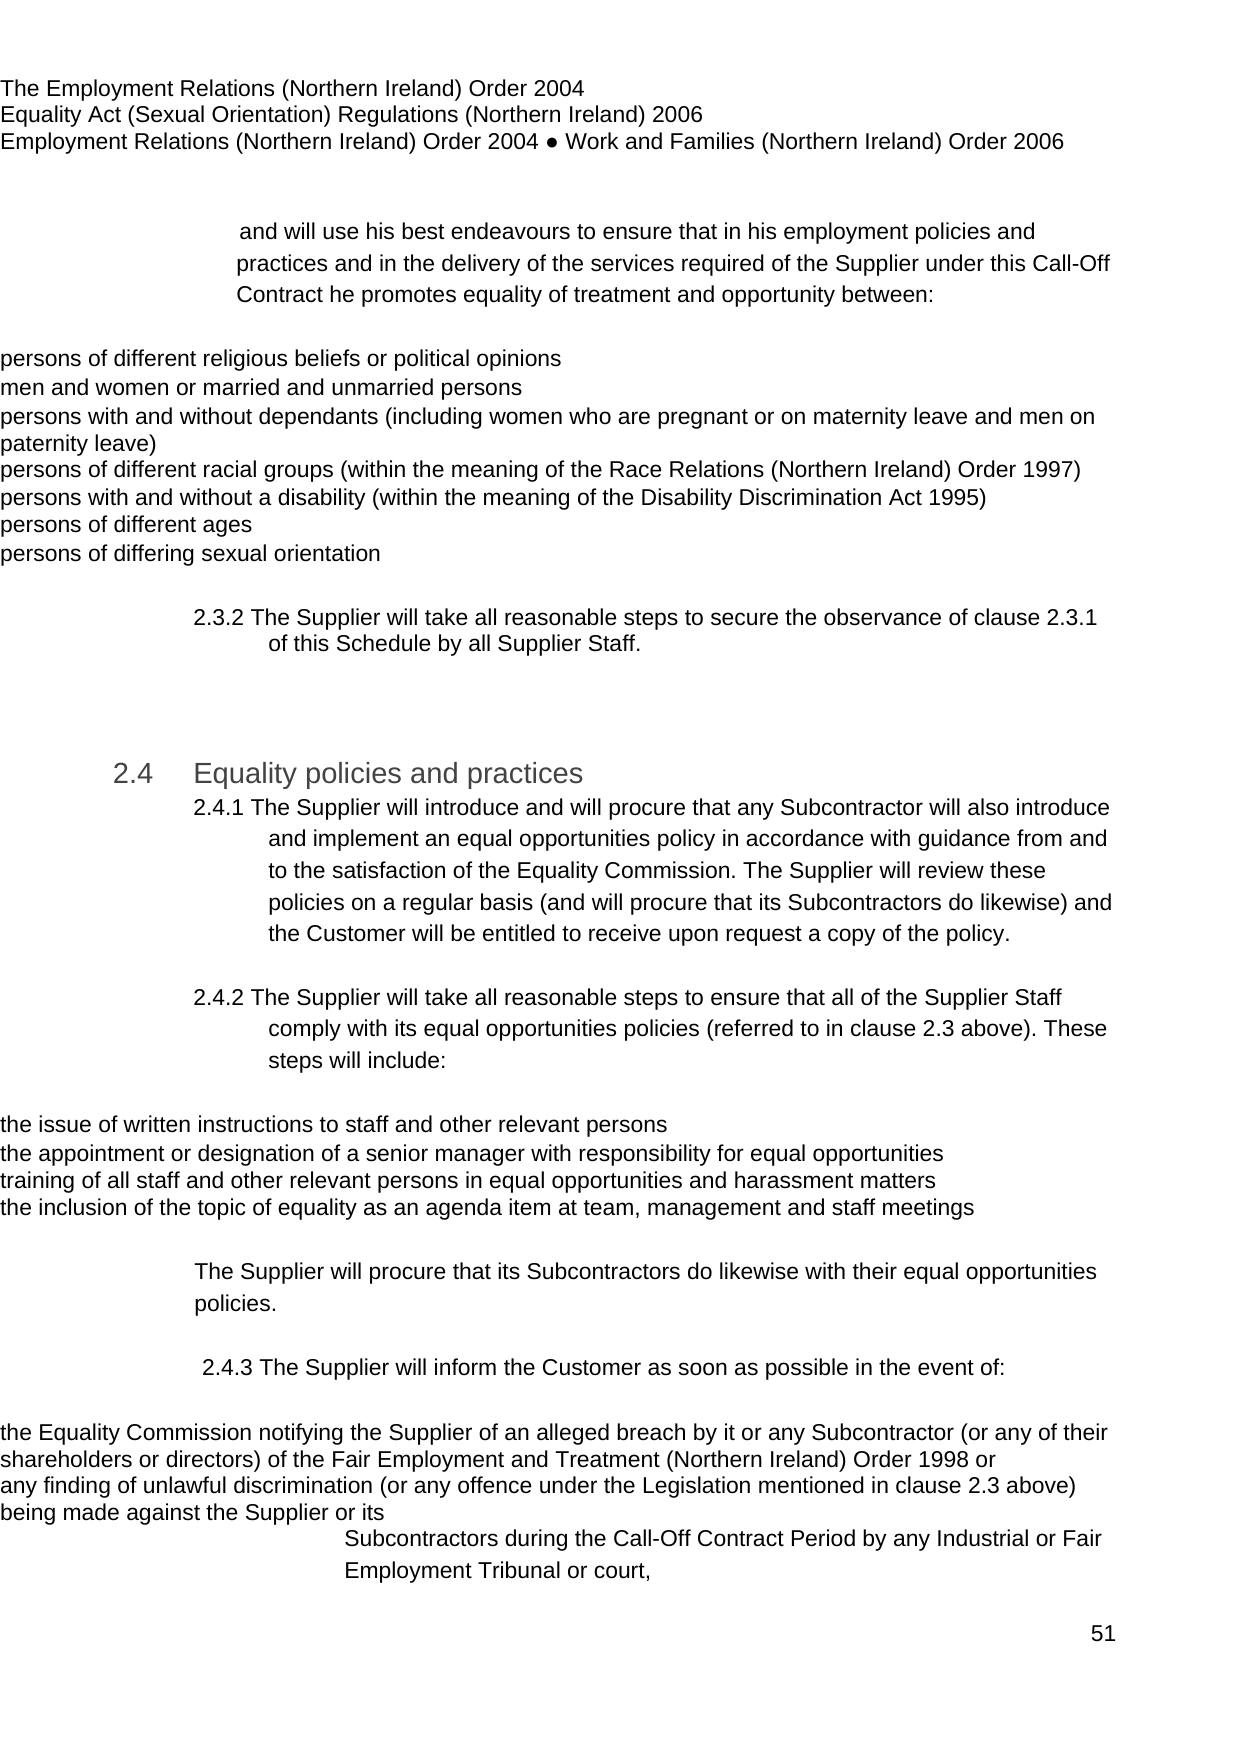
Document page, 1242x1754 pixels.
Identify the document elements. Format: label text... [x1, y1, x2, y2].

list The Employment Relations (Northern Ireland) Order 2004 [0, 75, 1121, 101]
list the issue of written instructions to staff and other relevant persons [0, 1111, 1121, 1137]
list the inclusion of the topic of equality as an agenda item at team, management and staff meetings [0, 1194, 1121, 1220]
text 2.4.1 The Supplier will introduce and will procure that any Subcontractor will also introduce and implement an equal opportunities policy in accordance with guidance from and to the satisfaction of the Equality Commission. The Supplier will review these policies on a regular basis (and will procure that its Subcontractors do likewise) and the Customer will be entitled to receive upon request a copy of the policy. [193, 794, 1121, 946]
list persons with and without dependants (including women who are pregnant or on maternity leave and men on paternity leave) [0, 403, 1121, 456]
list men and women or married and unmarried persons [0, 374, 1121, 400]
text and will use his best endeavours to ensure that in his employment policies and practices and in the delivery of the services required of the Supplier under this Call-Off Contract he promotes equality of treatment and opportunity between: [157, 218, 1121, 307]
list the appointment or designation of a senior manager with responsibility for equal opportunities [0, 1140, 1121, 1166]
list Equality Act (Sexual Orientation) Regulations (Northern Ireland) 2006 [0, 101, 1121, 128]
list persons of different ages [0, 511, 1121, 537]
subtitle 2.4 Equality policies and practices [0, 756, 1122, 789]
list training of all staff and other relevant persons in equal opportunities and harassment matters [0, 1167, 1121, 1193]
list persons of different racial groups (within the meaning of the Race Relations (Northern Ireland) Order 1997) [0, 456, 1121, 483]
text 2.4.3 The Supplier will inform the Customer as soon as possible in the event of: [0, 1353, 1122, 1381]
text The Supplier will procure that its Subcontractors do likewise with their equal opportunities policies. [194, 1258, 1121, 1316]
list persons of different religious beliefs or political opinions [0, 345, 1121, 371]
list any finding of unlawful discrimination (or any offence under the Legislation mentioned in clause 2.3 above) being made against the Supplier or its [0, 1472, 1121, 1525]
list persons of differing sexual orientation [0, 540, 1121, 566]
text 2.3.2 The Supplier will take all reasonable steps to secure the observance of clause 2.3.1 of this Schedule by all Supplier Staff. [193, 604, 1121, 656]
list Employment Relations (Northern Ireland) Order 2004 ● Work and Families (Northern Ireland) Order 2006 [0, 128, 1121, 154]
text Subcontractors during the Call-Off Contract Period by any Industrial or Fair Employment Tribunal or court, [344, 1525, 1121, 1583]
list persons with and without a disability (within the meaning of the Disability Discrimination Act 1995) [0, 484, 1121, 510]
text 2.4.2 The Supplier will take all reasonable steps to ensure that all of the Supplier Staff comply with its equal opportunities policies (referred to in clause 2.3 above). These steps will include: [193, 984, 1121, 1073]
list the Equality Commission notifying the Supplier of an alleged breach by it or any Subcontractor (or any of their shareholders or directors) of the Fair Employment and Treatment (Northern Ireland) Order 1998 or [0, 1419, 1121, 1472]
